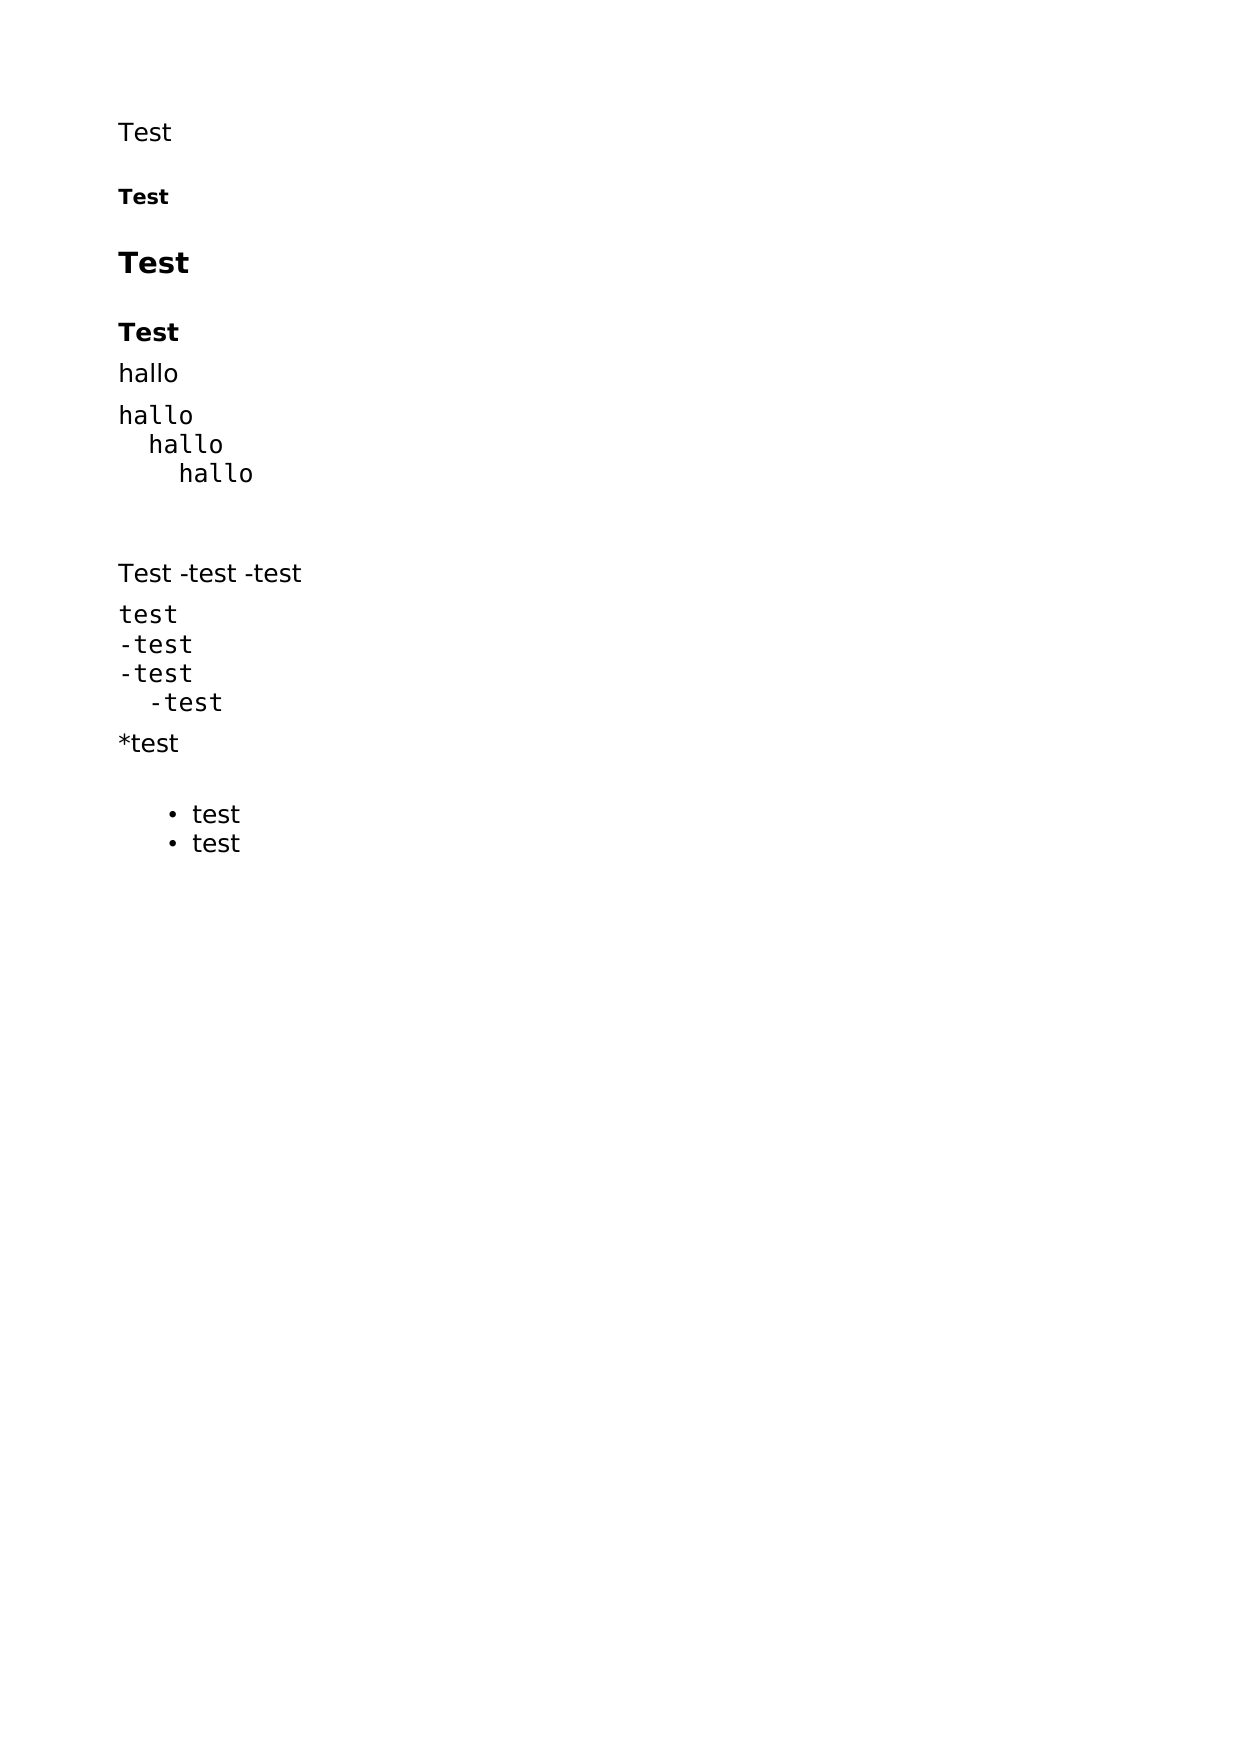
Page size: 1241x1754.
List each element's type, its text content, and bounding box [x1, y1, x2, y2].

subtitle Test [118, 318, 1122, 347]
text *test [118, 729, 1122, 758]
list test [177, 829, 1122, 858]
text test -test -test -test [118, 601, 1122, 717]
subtitle Test [118, 247, 1122, 281]
text Test [118, 118, 1122, 147]
text hallo [118, 360, 1122, 389]
subtitle Test [118, 185, 1122, 209]
list test [177, 800, 1122, 829]
text hallo hallo hallo [118, 401, 1122, 547]
text Test -test -test [118, 559, 1122, 588]
